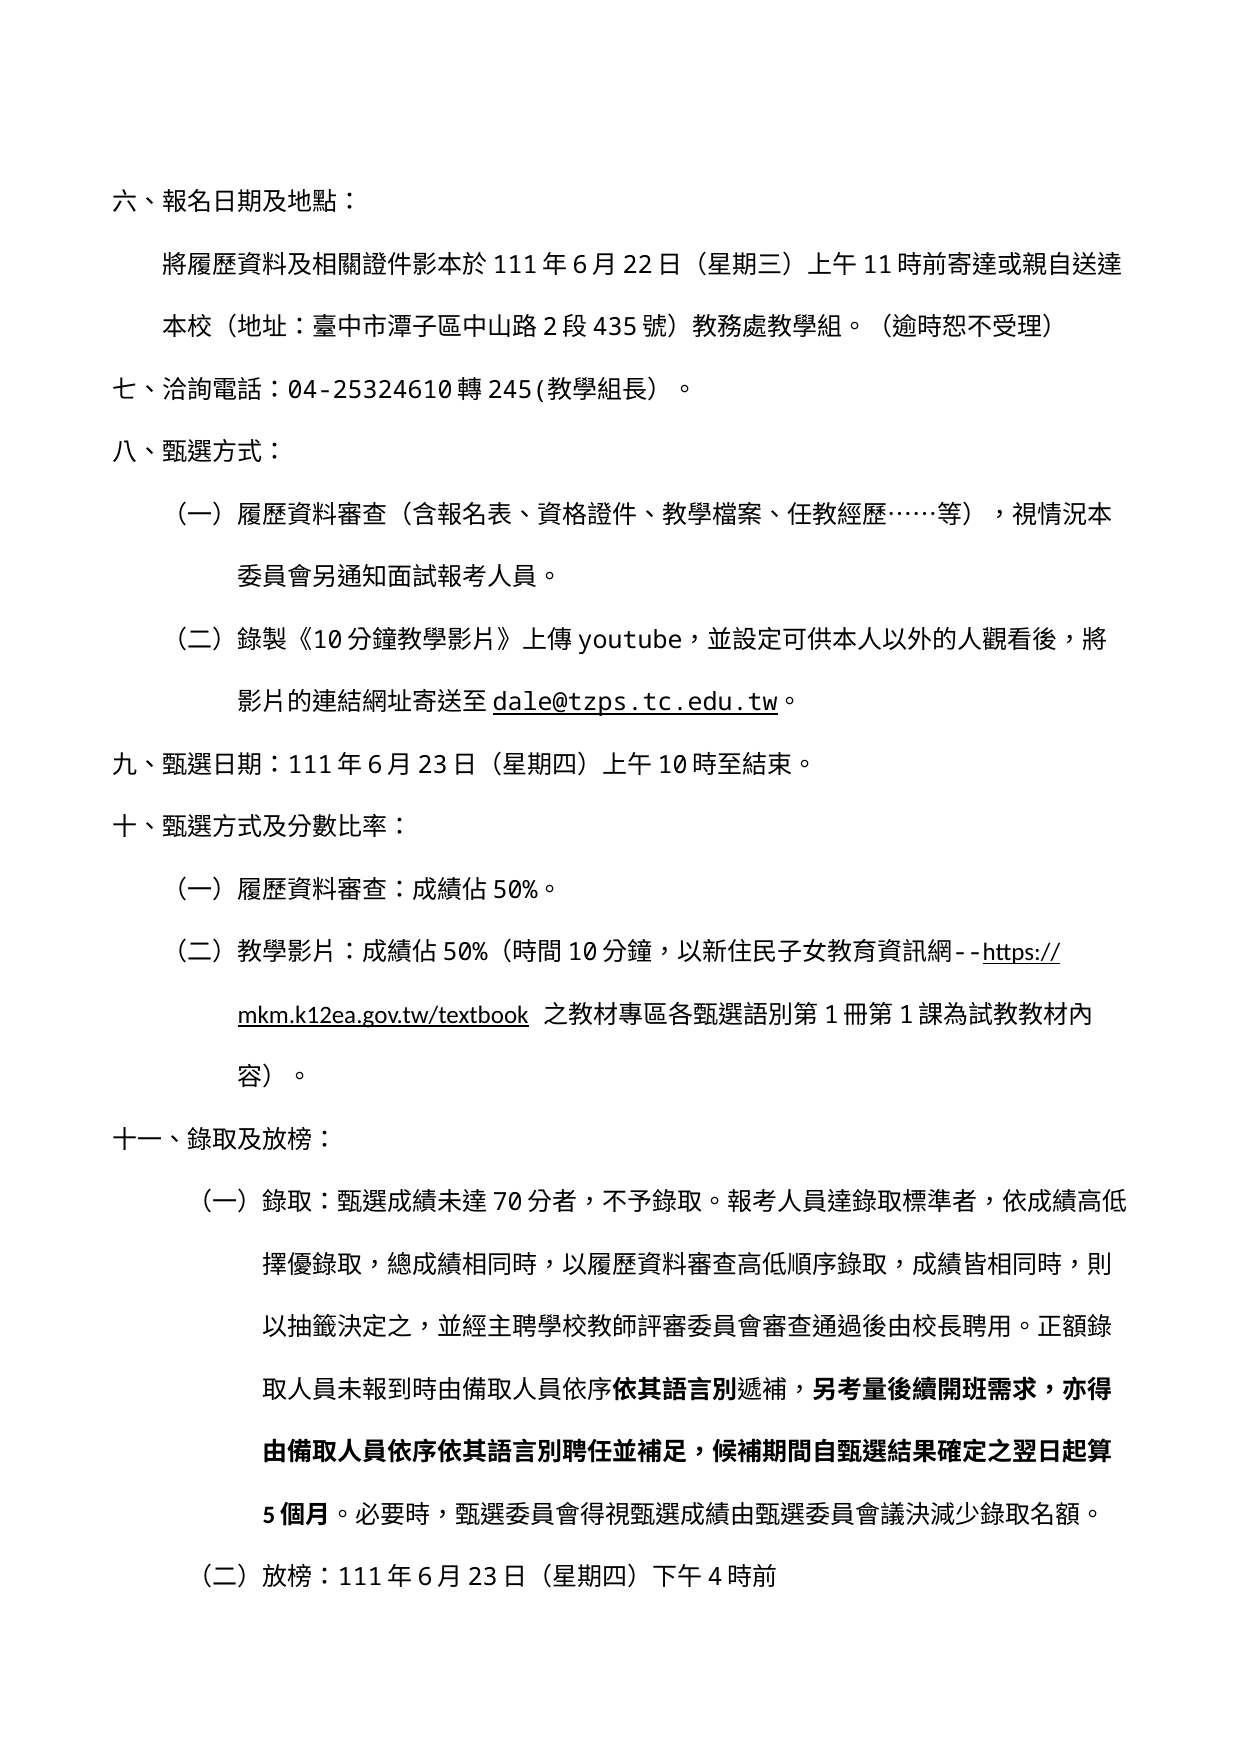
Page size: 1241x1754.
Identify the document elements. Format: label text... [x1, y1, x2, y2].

text （二）錄製《10分鐘教學影片》上傳youtube，並設定可供本人以外的人觀看後，將影片的連結網址寄送至dale@tzps.tc.edu.tw。 [162, 596, 1128, 721]
text 七、洽詢電話：04-25324610轉245(教學組長）。 [112, 346, 1128, 408]
text 八、甄選方式： [112, 408, 1128, 471]
text 十、甄選方式及分數比率： [112, 783, 1128, 846]
text 九、甄選日期：111年6月23日（星期四）上午10時至結束。 [112, 721, 1128, 783]
text （一）錄取：甄選成績未達70分者，不予錄取。報考人員達錄取標準者，依成績高低擇優錄取，總成績相同時，以履歷資料審查高低順序錄取，成績皆相同時，則以抽籤決定之，並經主聘學校教師評審委員會審查通過後由校長聘用。正額錄取人員未報到時由備取人員依序依其語言別遞補，另考量後續開班需求，亦得由備取人員依序依其語言別聘任並補足，候補期間自甄選結果確定之翌日起算5個月。必要時，甄選委員會得視甄選成績由甄選委員會議決減少錄取名額。 [187, 1158, 1128, 1533]
text （一）履歷資料審查：成績佔50%。 [162, 846, 1128, 908]
text 將履歷資料及相關證件影本於111年6月22日（星期三）上午11時前寄達或親自送達本校（地址：臺中市潭子區中山路2段435號）教務處教學組。（逾時恕不受理） [162, 221, 1128, 346]
text 十一、錄取及放榜： [112, 1096, 1128, 1158]
text （二）教學影片：成績佔50%（時間10分鐘，以新住民子女教育資訊網--https://mkm.k12ea.gov.tw/textbook 之教材專區各甄選語別第1冊第1課為試教教材內容）。 [162, 908, 1128, 1096]
text （二）放榜：111年6月23日（星期四）下午4時前 [187, 1533, 1128, 1596]
text （一）履歷資料審查（含報名表、資格證件、教學檔案、任教經歷……等），視情況本委員會另通知面試報考人員。 [162, 471, 1128, 596]
text 六、報名日期及地點： [112, 158, 1128, 221]
